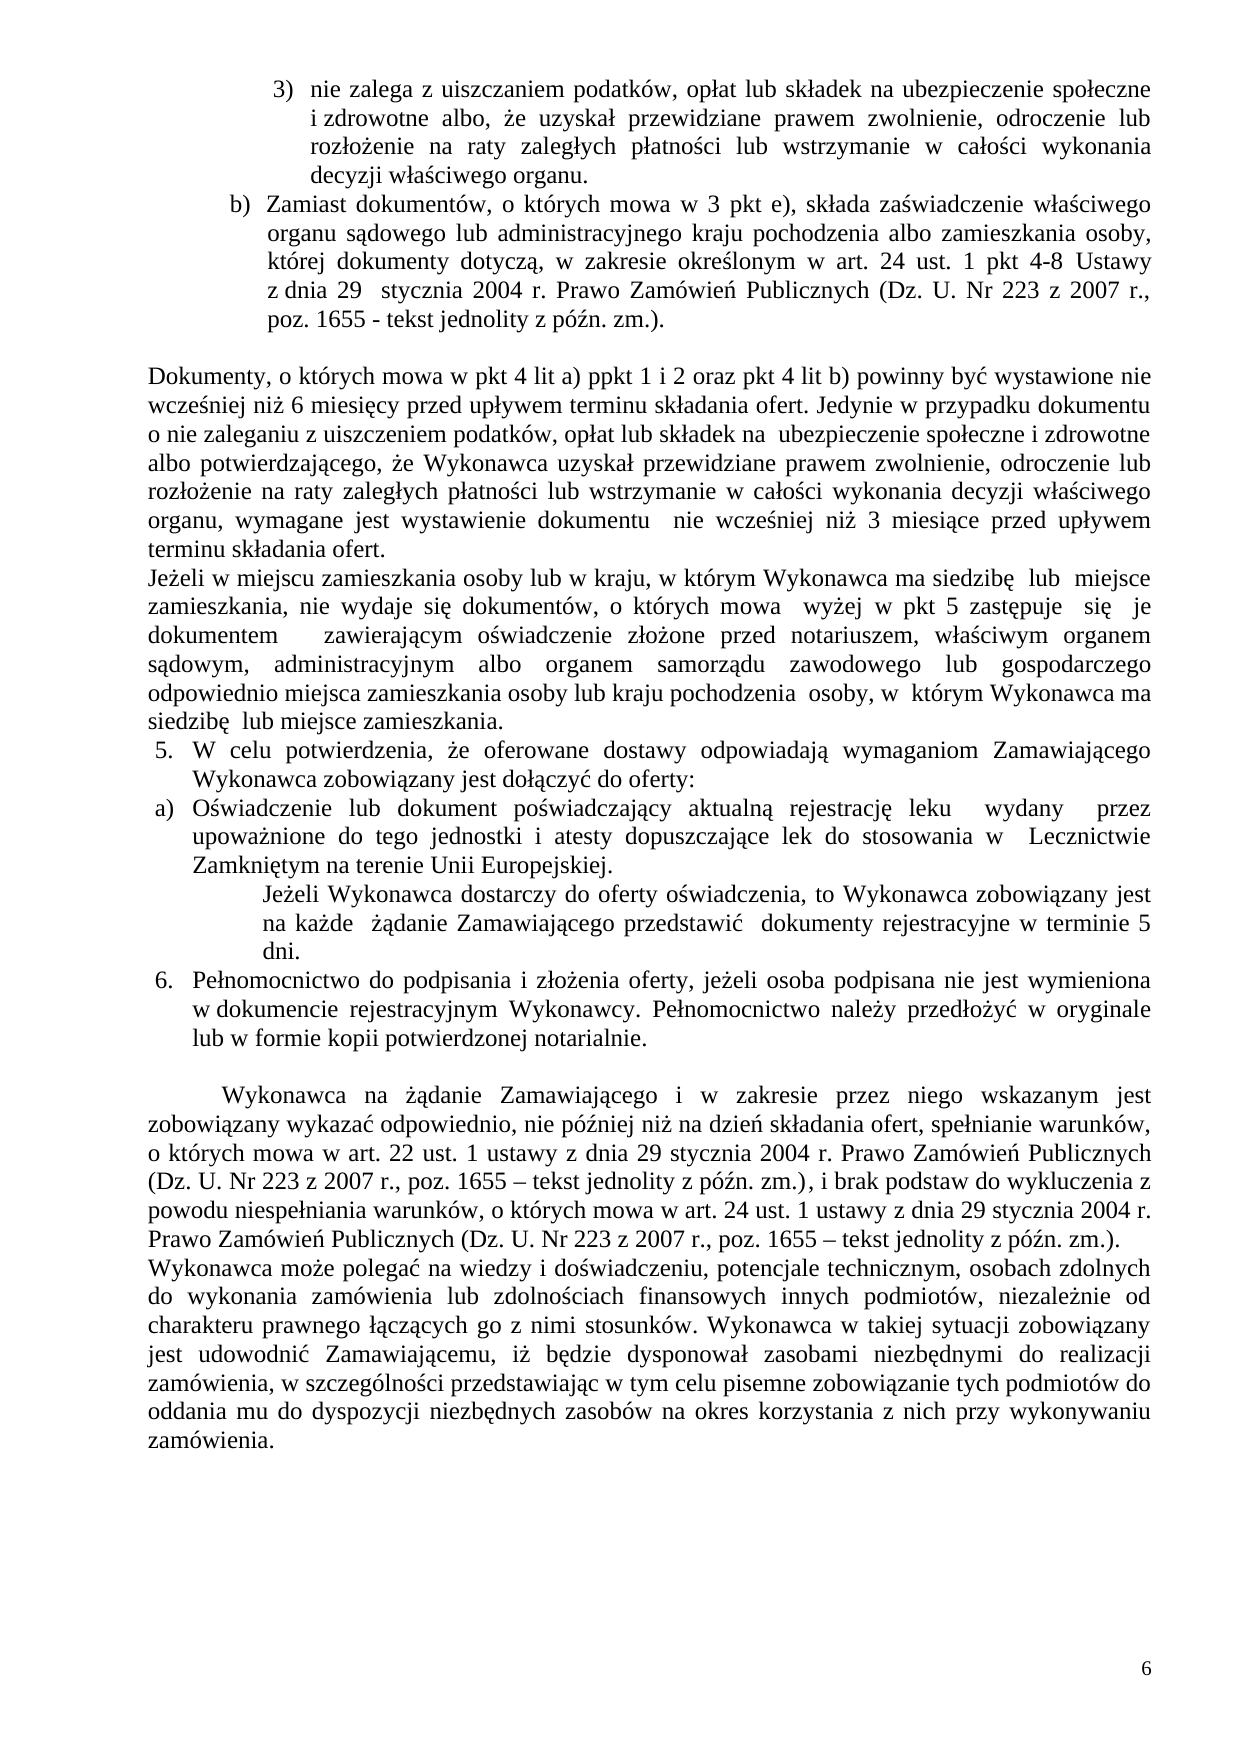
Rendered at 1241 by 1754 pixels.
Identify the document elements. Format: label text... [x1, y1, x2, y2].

text Jeżeli Wykonawca dostarczy do oferty oświadczenia, to Wykonawca zobowiązany jest na każde żądanie Zamawiającego przedstawić dokumenty rejestracyjne w terminie 5 dni. [262, 879, 1152, 965]
text Jeżeli w miejscu zamieszkania osoby lub w kraju, w którym Wykonawca ma siedzibę lub miejsce zamieszkania, nie wydaje się dokumentów, o których mowa wyżej w pkt 5 zastępuje się je dokumentem zawierającym oświadczenie złożone przed notariuszem, właściwym organem sądowym, administracyjnym albo organem samorządu zawodowego lub gospodarczego odpowiednio miejsca zamieszkania osoby lub kraju pochodzenia osoby, w którym Wykonawca ma siedzibę lub miejsce zamieszkania. [148, 563, 1152, 735]
list Pełnomocnictwo do podpisania i złożenia oferty, jeżeli osoba podpisana nie jest wymieniona w dokumencie rejestracyjnym Wykonawcy. Pełnomocnictwo należy przedłożyć w oryginale lub w formie kopii potwierdzonej notarialnie. [154, 965, 1152, 1051]
list Oświadczenie lub dokument poświadczający aktualną rejestrację leku wydany przez upoważnione do tego jednostki i atesty dopuszczające lek do stosowania w Lecznictwie Zamkniętym na terenie Unii Europejskiej. [154, 793, 1152, 879]
list Zamiast dokumentów, o których mowa w 3 pkt e), składa zaświadczenie właściwego organu sądowego lub administracyjnego kraju pochodzenia albo zamieszkania osoby, której dokumenty dotyczą, w zakresie określonym w art. 24 ust. 1 pkt 4-8 Ustawy z dnia 29 stycznia 2004 r. Prawo Zamówień Publicznych (Dz. U. Nr 223 z 2007 r., poz. 1655 - tekst jednolity z późn. zm.). [229, 189, 1152, 333]
text Wykonawca na żądanie Zamawiającego i w zakresie przez niego wskazanym jest zobowiązany wykazać odpowiednio, nie później niż na dzień składania ofert, spełnianie warunków, o których mowa w art. 22 ust. 1 ustawy z dnia 29 stycznia 2004 r. Prawo Zamówień Publicznych (Dz. U. Nr 223 z 2007 r., poz. 1655 – tekst jednolity z późn. zm.), i brak podstaw do wykluczenia z powodu niespełniania warunków, o których mowa w art. 24 ust. 1 ustawy z dnia 29 stycznia 2004 r. Prawo Zamówień Publicznych (Dz. U. Nr 223 z 2007 r., poz. 1655 – tekst jednolity z późn. zm.). [148, 1080, 1152, 1253]
text Wykonawca może polegać na wiedzy i doświadczeniu, potencjale technicznym, osobach zdolnych do wykonania zamówienia lub zdolnościach finansowych innych podmiotów, niezależnie od charakteru prawnego łączących go z nimi stosunków. Wykonawca w takiej sytuacji zobowiązany jest udowodnić Zamawiającemu, iż będzie dysponował zasobami niezbędnymi do realizacji zamówienia, w szczególności przedstawiając w tym celu pisemne zobowiązanie tych podmiotów do oddania mu do dyspozycji niezbędnych zasobów na okres korzystania z nich przy wykonywaniu zamówienia. [148, 1253, 1152, 1454]
list nie zalega z uiszczaniem podatków, opłat lub składek na ubezpieczenie społeczne i zdrowotne albo, że uzyskał przewidziane prawem zwolnienie, odroczenie lub rozłożenie na raty zaległych płatności lub wstrzymanie w całości wykonania decyzji właściwego organu. [273, 74, 1152, 189]
text Dokumenty, o których mowa w pkt 4 lit a) ppkt 1 i 2 oraz pkt 4 lit b) powinny być wystawione nie wcześniej niż 6 miesięcy przed upływem terminu składania ofert. Jedynie w przypadku dokumentu o nie zaleganiu z uiszczeniem podatków, opłat lub składek na ubezpieczenie społeczne i zdrowotne albo potwierdzającego, że Wykonawca uzyskał przewidziane prawem zwolnienie, odroczenie lub rozłożenie na raty zaległych płatności lub wstrzymanie w całości wykonania decyzji właściwego organu, wymagane jest wystawienie dokumentu nie wcześniej niż 3 miesiące przed upływem terminu składania ofert. [148, 361, 1152, 563]
list W celu potwierdzenia, że oferowane dostawy odpowiadają wymaganiom Zamawiającego Wykonawca zobowiązany jest dołączyć do oferty: [154, 735, 1152, 793]
